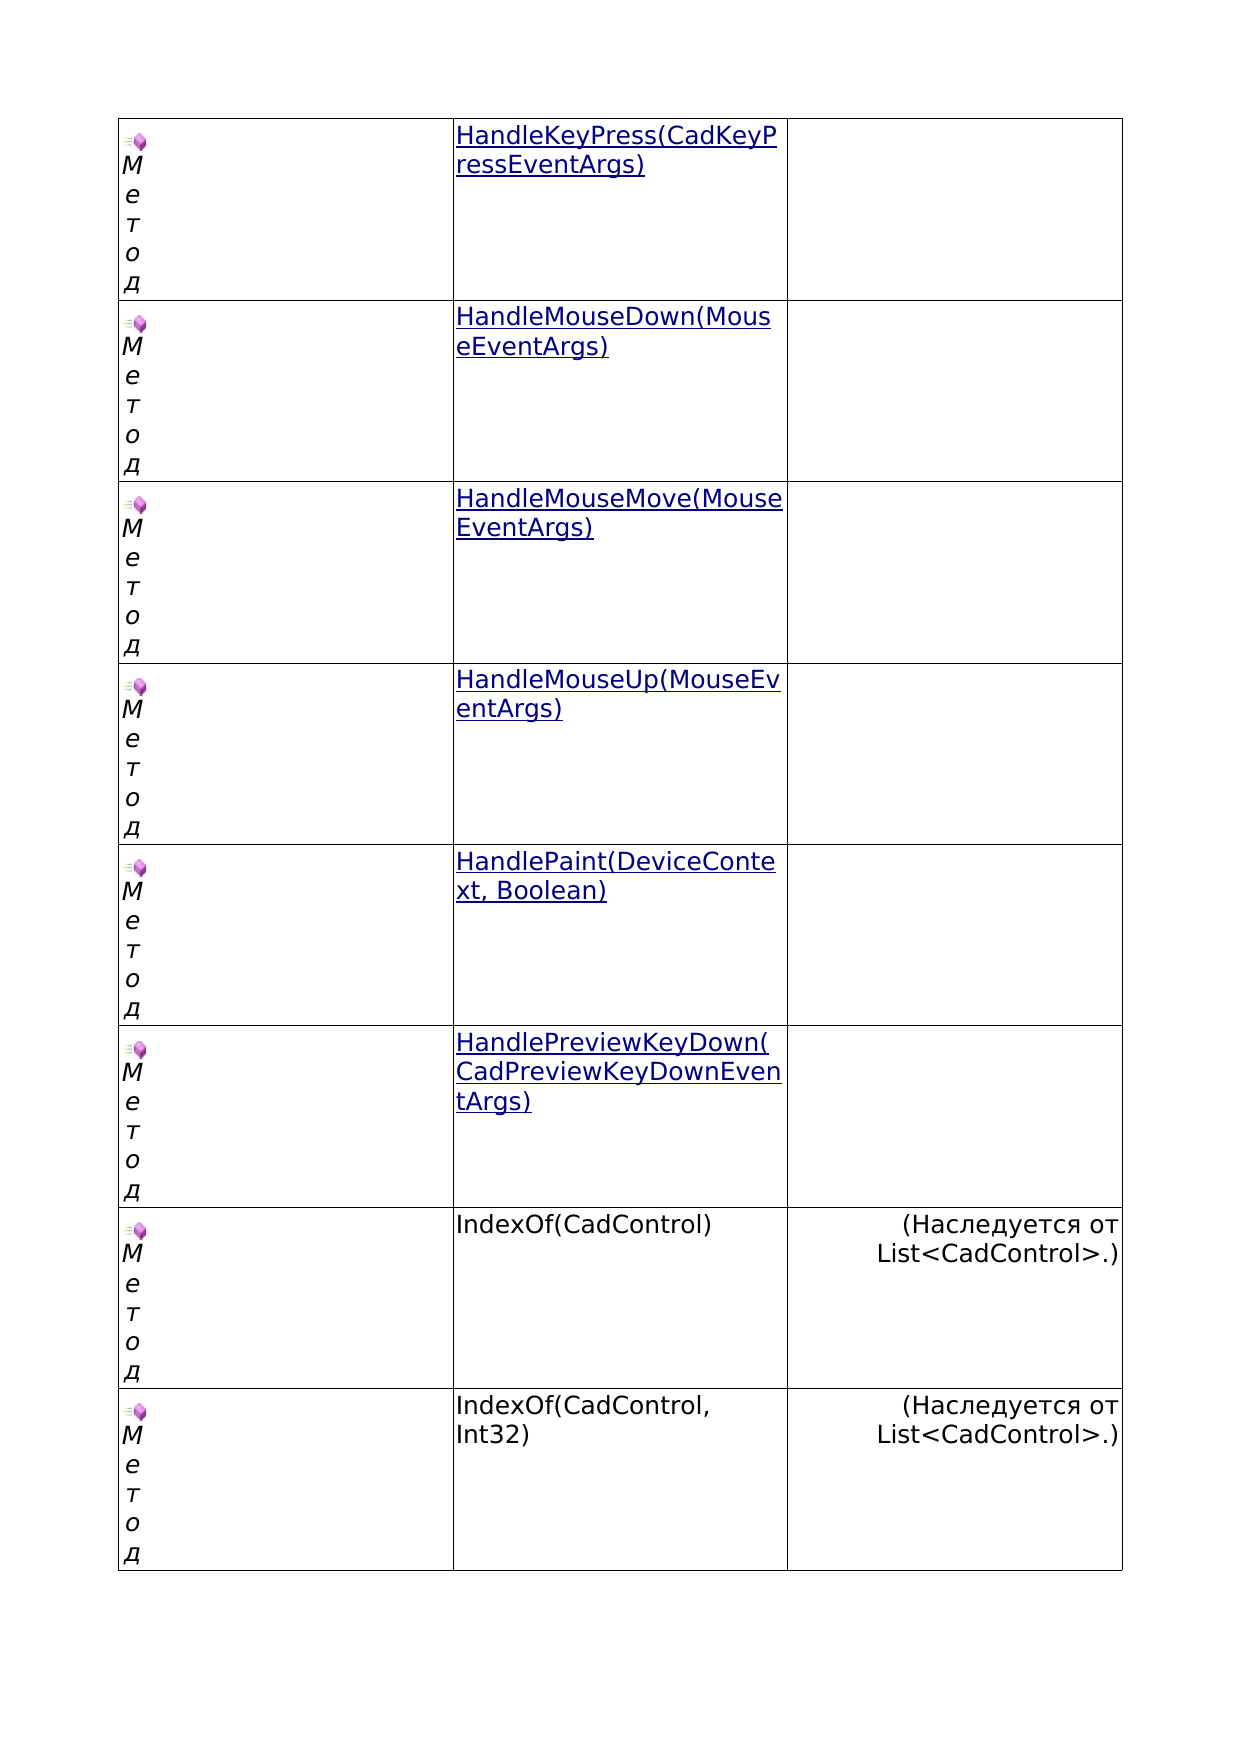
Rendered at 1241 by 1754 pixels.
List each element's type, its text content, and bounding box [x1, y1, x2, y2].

table_cell HandleMouseUp(MouseEventArgs) [454, 664, 787, 844]
table_cell HandlePaint(DeviceContext, Boolean) [454, 845, 787, 1025]
table_cell [788, 482, 1122, 662]
table_cell [119, 301, 453, 481]
table_cell [119, 1208, 453, 1388]
picture [121, 678, 147, 696]
table_cell HandleMouseDown(MouseEventArgs) [454, 301, 787, 481]
table_cell IndexOf(CadControl) [454, 1208, 787, 1388]
table_cell (Наследуется от List<CadControl>.) [788, 1208, 1122, 1388]
picture [121, 1041, 147, 1059]
table_cell [788, 301, 1122, 481]
table_cell [119, 845, 453, 1025]
table_cell (Наследуется от List<CadControl>.) [788, 1389, 1122, 1570]
picture [121, 859, 147, 877]
picture [121, 1403, 147, 1421]
picture [121, 315, 147, 333]
picture [121, 133, 147, 151]
table_cell [119, 482, 453, 662]
picture [121, 496, 147, 514]
picture [121, 1222, 147, 1240]
table_cell HandleKeyPress(CadKeyPressEventArgs) [454, 119, 787, 299]
table_cell [119, 119, 453, 299]
table_cell [788, 1026, 1122, 1207]
table_cell HandleMouseMove(MouseEventArgs) [454, 482, 787, 662]
table_cell [119, 1026, 453, 1207]
table_cell HandlePreviewKeyDown(CadPreviewKeyDownEventArgs) [454, 1026, 787, 1207]
table_cell [119, 1389, 453, 1570]
table_cell [788, 119, 1122, 299]
table_cell IndexOf(CadControl, Int32) [454, 1389, 787, 1570]
table_cell [788, 664, 1122, 844]
table_cell [119, 664, 453, 844]
table_cell [788, 845, 1122, 1025]
